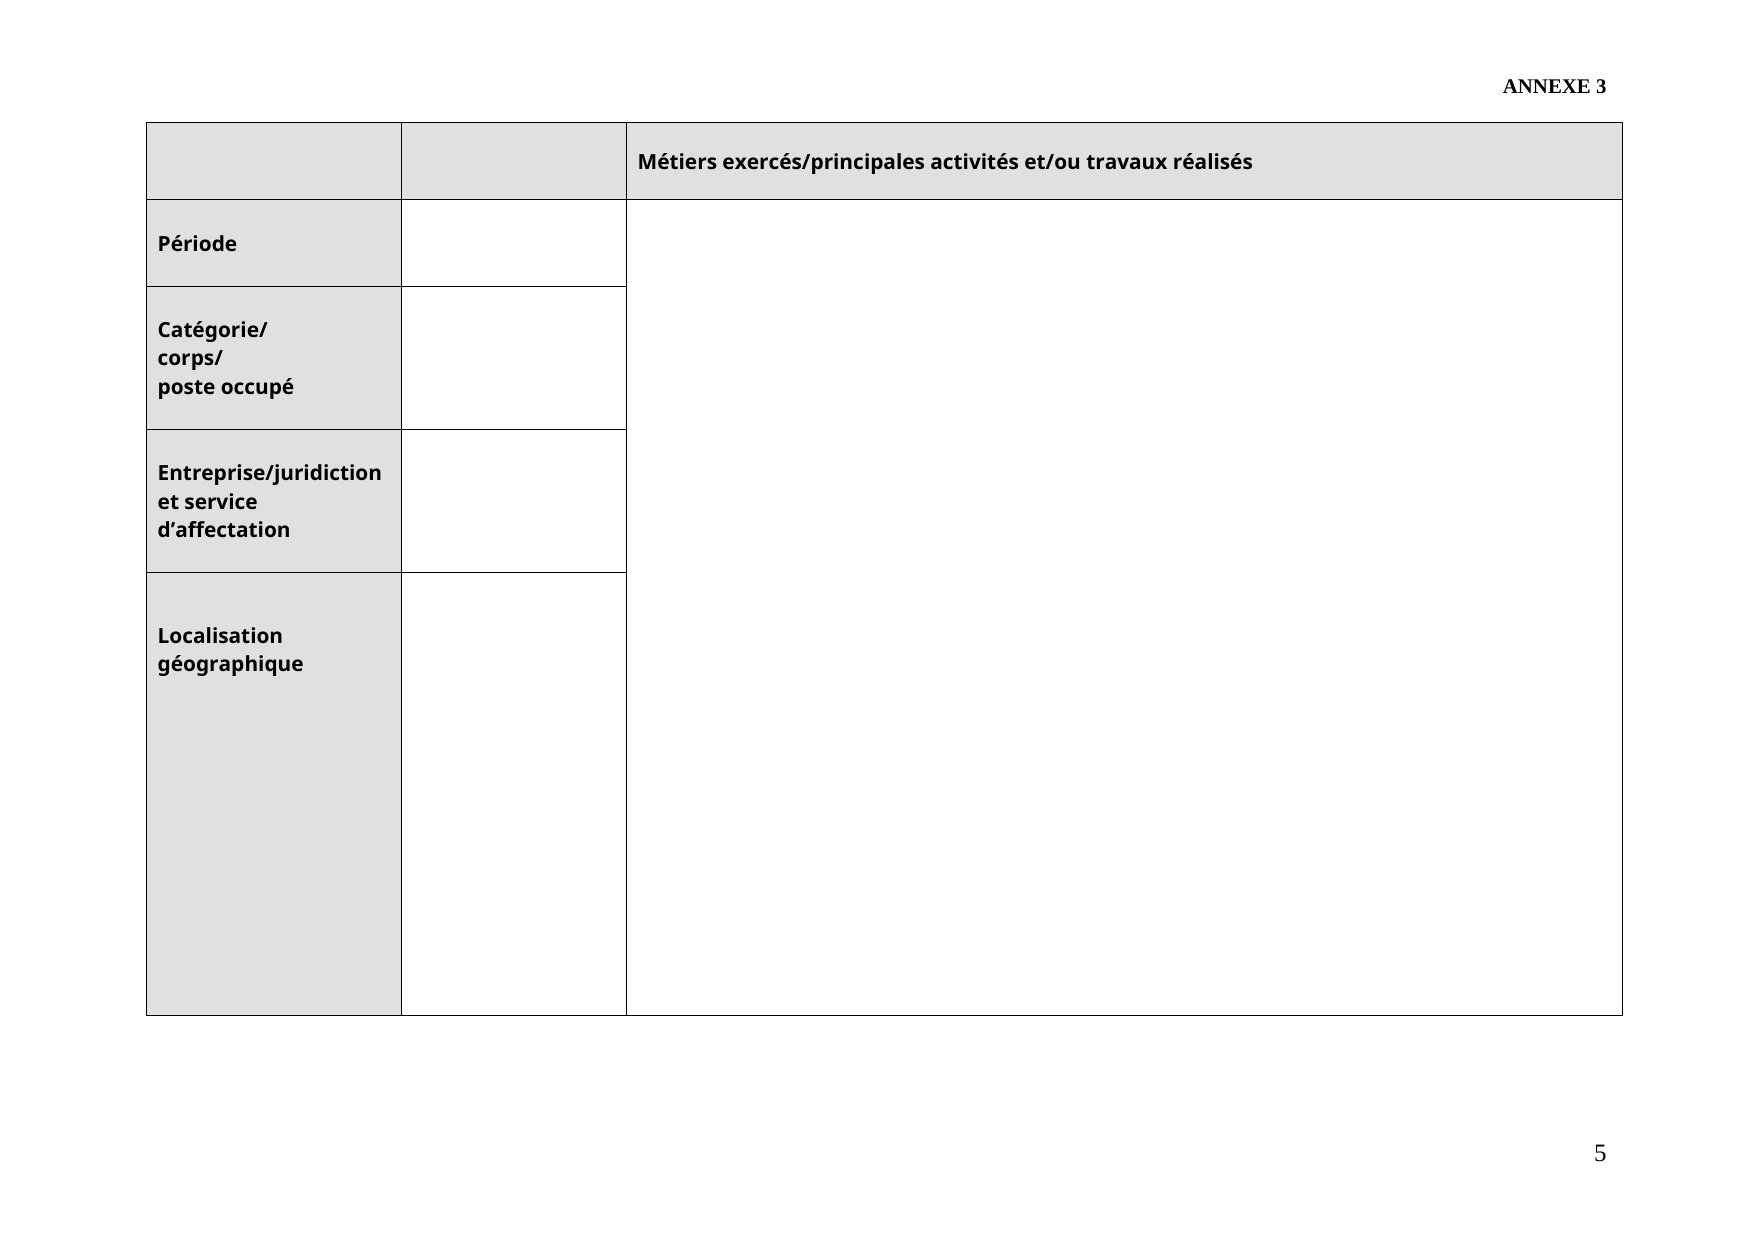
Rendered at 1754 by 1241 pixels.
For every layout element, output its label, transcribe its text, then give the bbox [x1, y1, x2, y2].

table_header [147, 123, 401, 199]
table_cell [402, 573, 626, 1015]
table_cell [627, 200, 1622, 1015]
table_cell Période [147, 200, 401, 286]
table_cell Localisation géographique [147, 573, 401, 1015]
table_cell [402, 200, 626, 286]
table_cell [402, 430, 626, 572]
table_header Métiers exercés/principales activités et/ou travaux réalisés [627, 123, 1622, 199]
table_cell Entreprise/juridiction et service d’affectation [147, 430, 401, 572]
table_cell Catégorie/ corps/ poste occupé [147, 287, 401, 429]
table_cell [402, 287, 626, 429]
table_header [402, 123, 626, 199]
